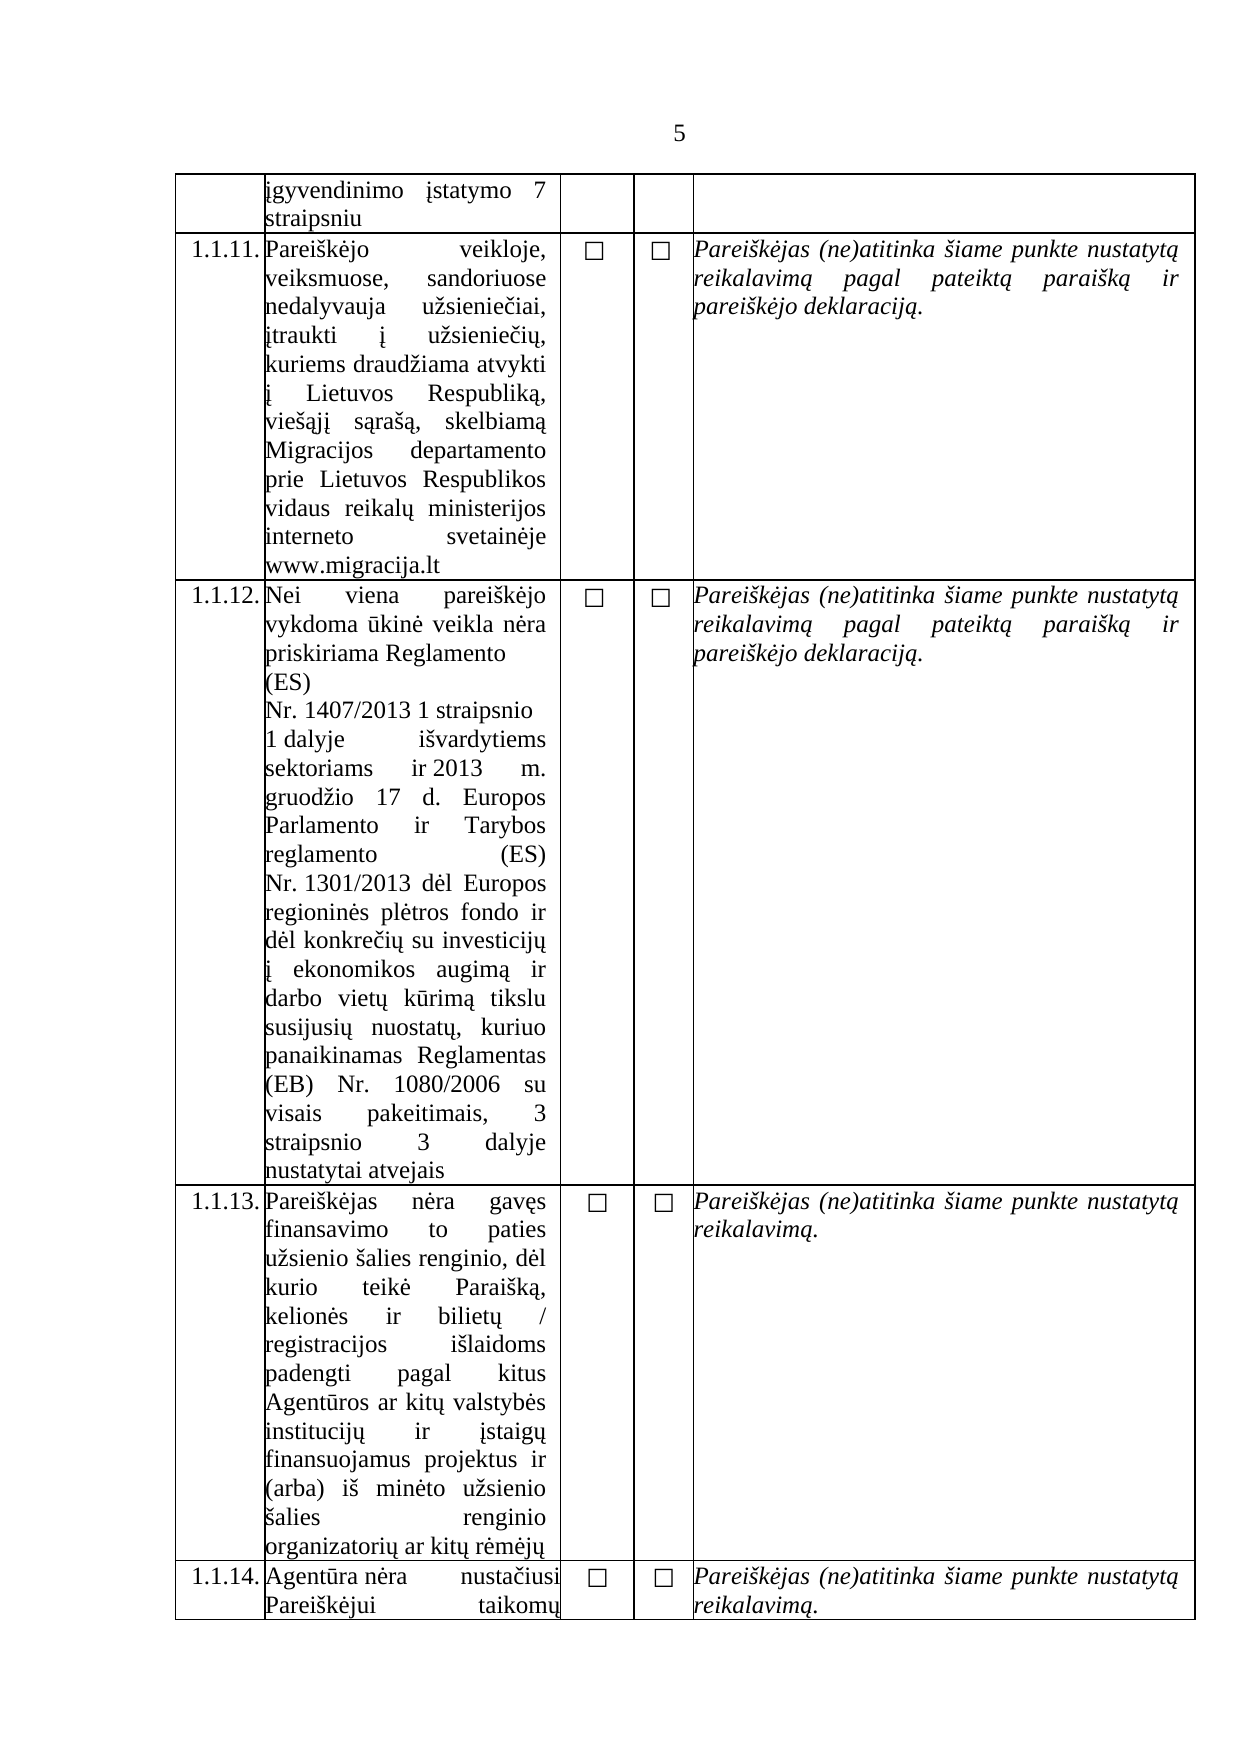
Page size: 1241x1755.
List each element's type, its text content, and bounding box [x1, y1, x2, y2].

table_cell ☐ [635, 1186, 693, 1559]
table_cell Pareiškėjas (ne)atitinka šiame punkte nustatytą reikalavimą pagal pateiktą paraišką ir pareiškėjo deklaraciją. [694, 234, 1194, 579]
table_cell ☐ [635, 581, 693, 1184]
table_cell 1.1.14. [176, 1561, 264, 1618]
table_cell Agentūra nėra nustačiusi Pareiškėjui taikomų [266, 1561, 560, 1618]
table_cell ☐ [561, 234, 633, 579]
table_cell [176, 175, 264, 232]
table_cell Pareiškėjas (ne)atitinka šiame punkte nustatytą reikalavimą. [694, 1561, 1194, 1618]
table_cell ☐ [561, 1561, 633, 1618]
table_cell 1.1.11. [176, 234, 264, 579]
table_cell ☐ [561, 581, 633, 1184]
table_cell ☐ [635, 1561, 693, 1618]
table_cell Pareiškėjas nėra gavęs finansavimo to paties užsienio šalies renginio, dėl kurio teikė Paraišką, kelionės ir bilietų / registracijos išlaidoms padengti pagal kitus Agentūros ar kitų valstybės institucijų ir įstaigų finansuojamus projektus ir (arba) iš minėto užsienio šalies renginio organizatorių ar kitų rėmėjų [266, 1186, 560, 1559]
table_cell ☐ [635, 234, 693, 579]
table_cell Nei viena pareiškėjo vykdoma ūkinė veikla nėra priskiriama Reglamento (ES) Nr. 1407/2013 1 straipsnio 1 dalyje išvardytiems sektoriams ir 2013 m. gruodžio 17 d. Europos Parlamento ir Tarybos reglamento (ES) Nr. 1301/2013 dėl Europos regioninės plėtros fondo ir dėl konkrečių su investicijų į ekonomikos augimą ir darbo vietų kūrimą tikslu susijusių nuostatų, kuriuo panaikinamas Reglamentas (EB) Nr. 1080/2006 su visais pakeitimais, 3 straipsnio 3 dalyje nustatytai atvejais [266, 581, 560, 1184]
table_cell 1.1.12. [176, 581, 264, 1184]
table_cell [561, 175, 633, 232]
table_cell Pareiškėjas (ne)atitinka šiame punkte nustatytą reikalavimą. [694, 1186, 1194, 1559]
table_cell 1.1.13. [176, 1186, 264, 1559]
table_cell [635, 175, 693, 232]
table_cell Pareiškėjas (ne)atitinka šiame punkte nustatytą reikalavimą pagal pateiktą paraišką ir pareiškėjo deklaraciją. [694, 581, 1194, 1184]
table_cell Pareiškėjo veikloje, veiksmuose, sandoriuose nedalyvauja užsieniečiai, įtraukti į užsieniečių, kuriems draudžiama atvykti į Lietuvos Respubliką, viešąjį sąrašą, skelbiamą Migracijos departamento prie Lietuvos Respublikos vidaus reikalų ministerijos interneto svetainėje www.migracija.lt [266, 234, 560, 579]
table_cell įgyvendinimo įstatymo 7 straipsniu [266, 175, 560, 232]
table_cell ☐ [561, 1186, 633, 1559]
table_cell [694, 175, 1194, 232]
